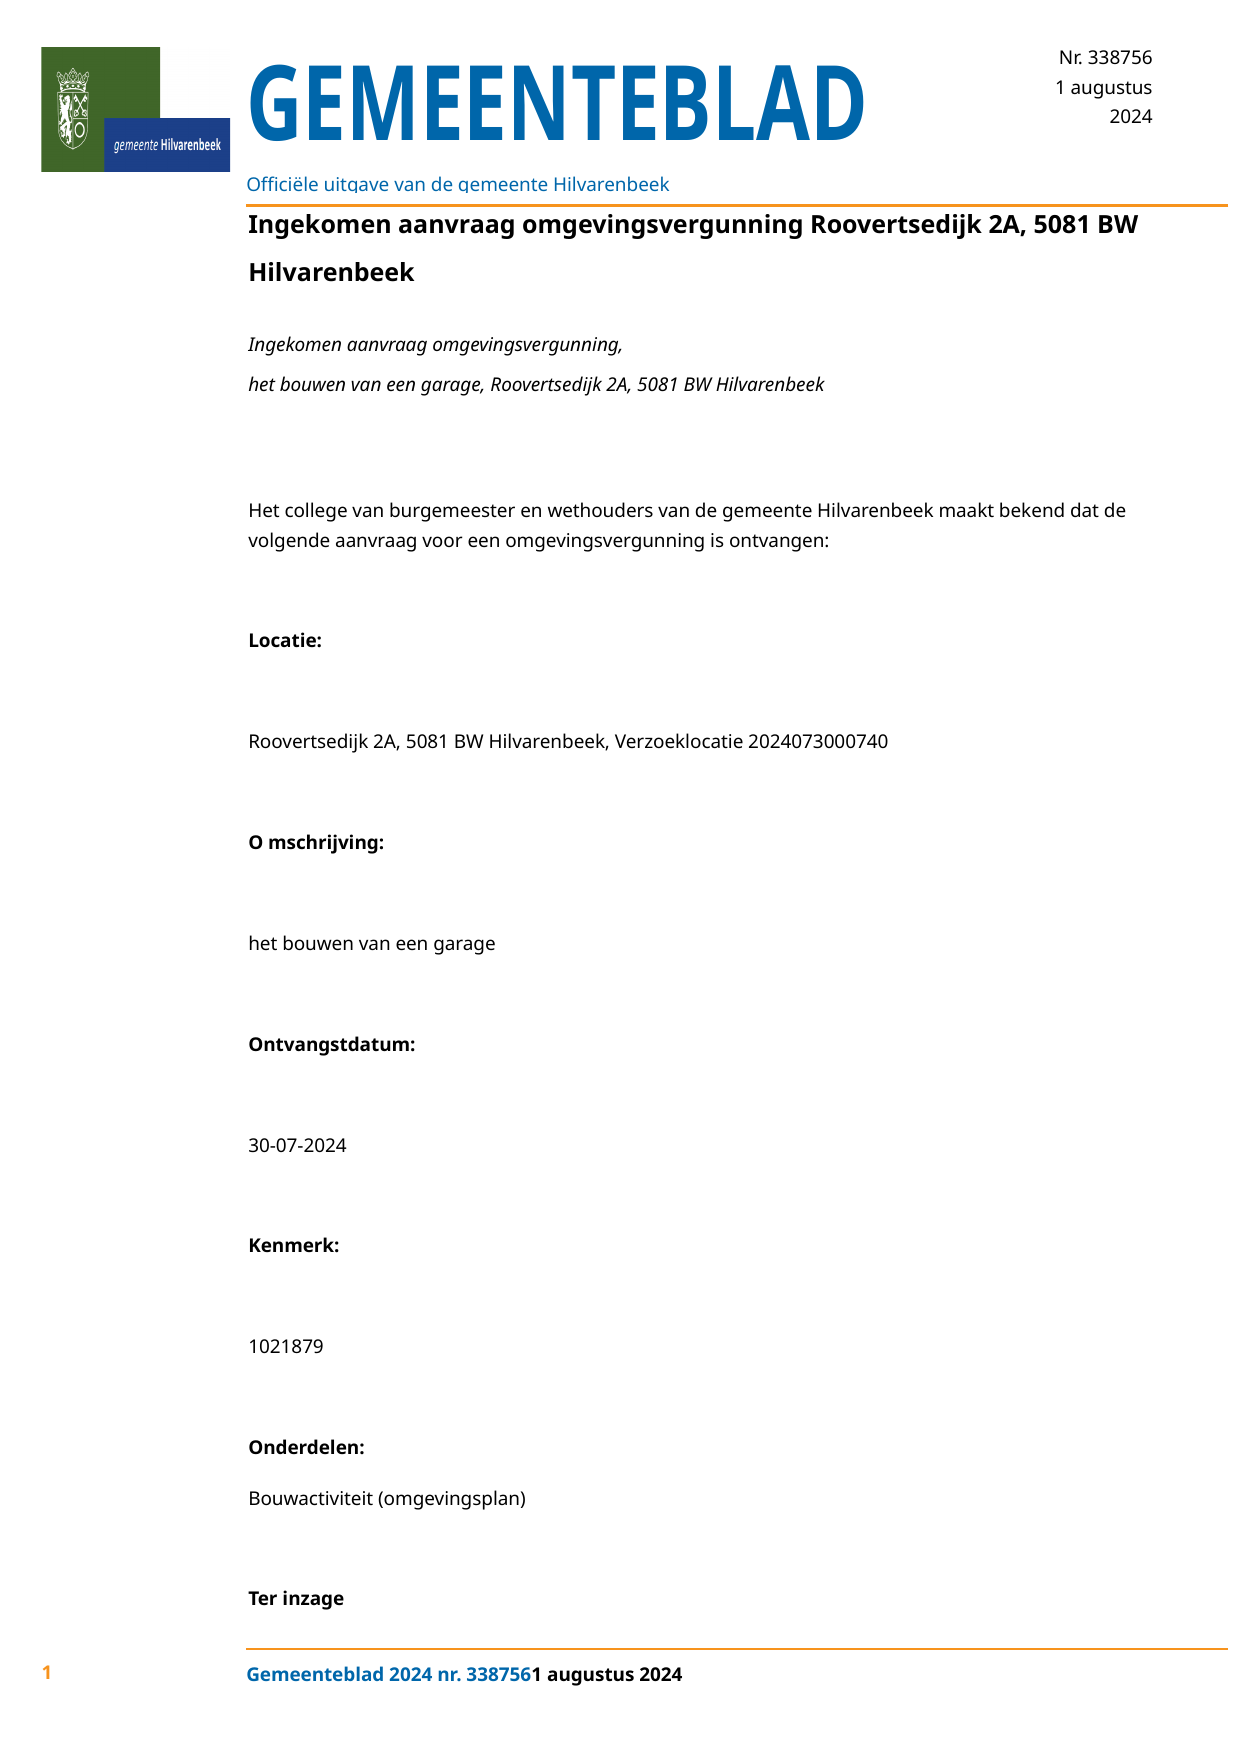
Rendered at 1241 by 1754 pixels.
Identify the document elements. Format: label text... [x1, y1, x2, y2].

text Kenmerk: [248, 1233, 1152, 1258]
text Onderdelen: [248, 1434, 1152, 1460]
text Het college van burgemeester en wethouders van de gemeente Hilvarenbeek maakt bekend dat de volgende aanvraag voor een omgevingsvergunning is ontvangen: [248, 497, 1152, 553]
text Ingekomen aanvraag omgevingsvergunning Roovertsedijk 2A, 5081 BW Hilvarenbeek [248, 207, 1152, 288]
text Locatie: [248, 628, 1152, 653]
text Ontvangstdatum: [248, 1031, 1152, 1057]
text Ter inzage [248, 1586, 1152, 1611]
text Bouwactiviteit (omgevingsplan) [248, 1485, 1152, 1511]
text Roovertsedijk 2A, 5081 BW Hilvarenbeek, Verzoeklocatie 2024073000740 [248, 728, 1152, 754]
text Ingekomen aanvraag omgevingsvergunning, [248, 331, 1152, 357]
text 1021879 [248, 1333, 1152, 1359]
text 30-07-2024 [248, 1132, 1152, 1158]
text het bouwen van een garage [248, 930, 1152, 956]
picture [41, 47, 231, 172]
text het bouwen van een garage, Roovertsedijk 2A, 5081 BW Hilvarenbeek [248, 371, 1152, 396]
text O mschrijving: [248, 829, 1152, 855]
